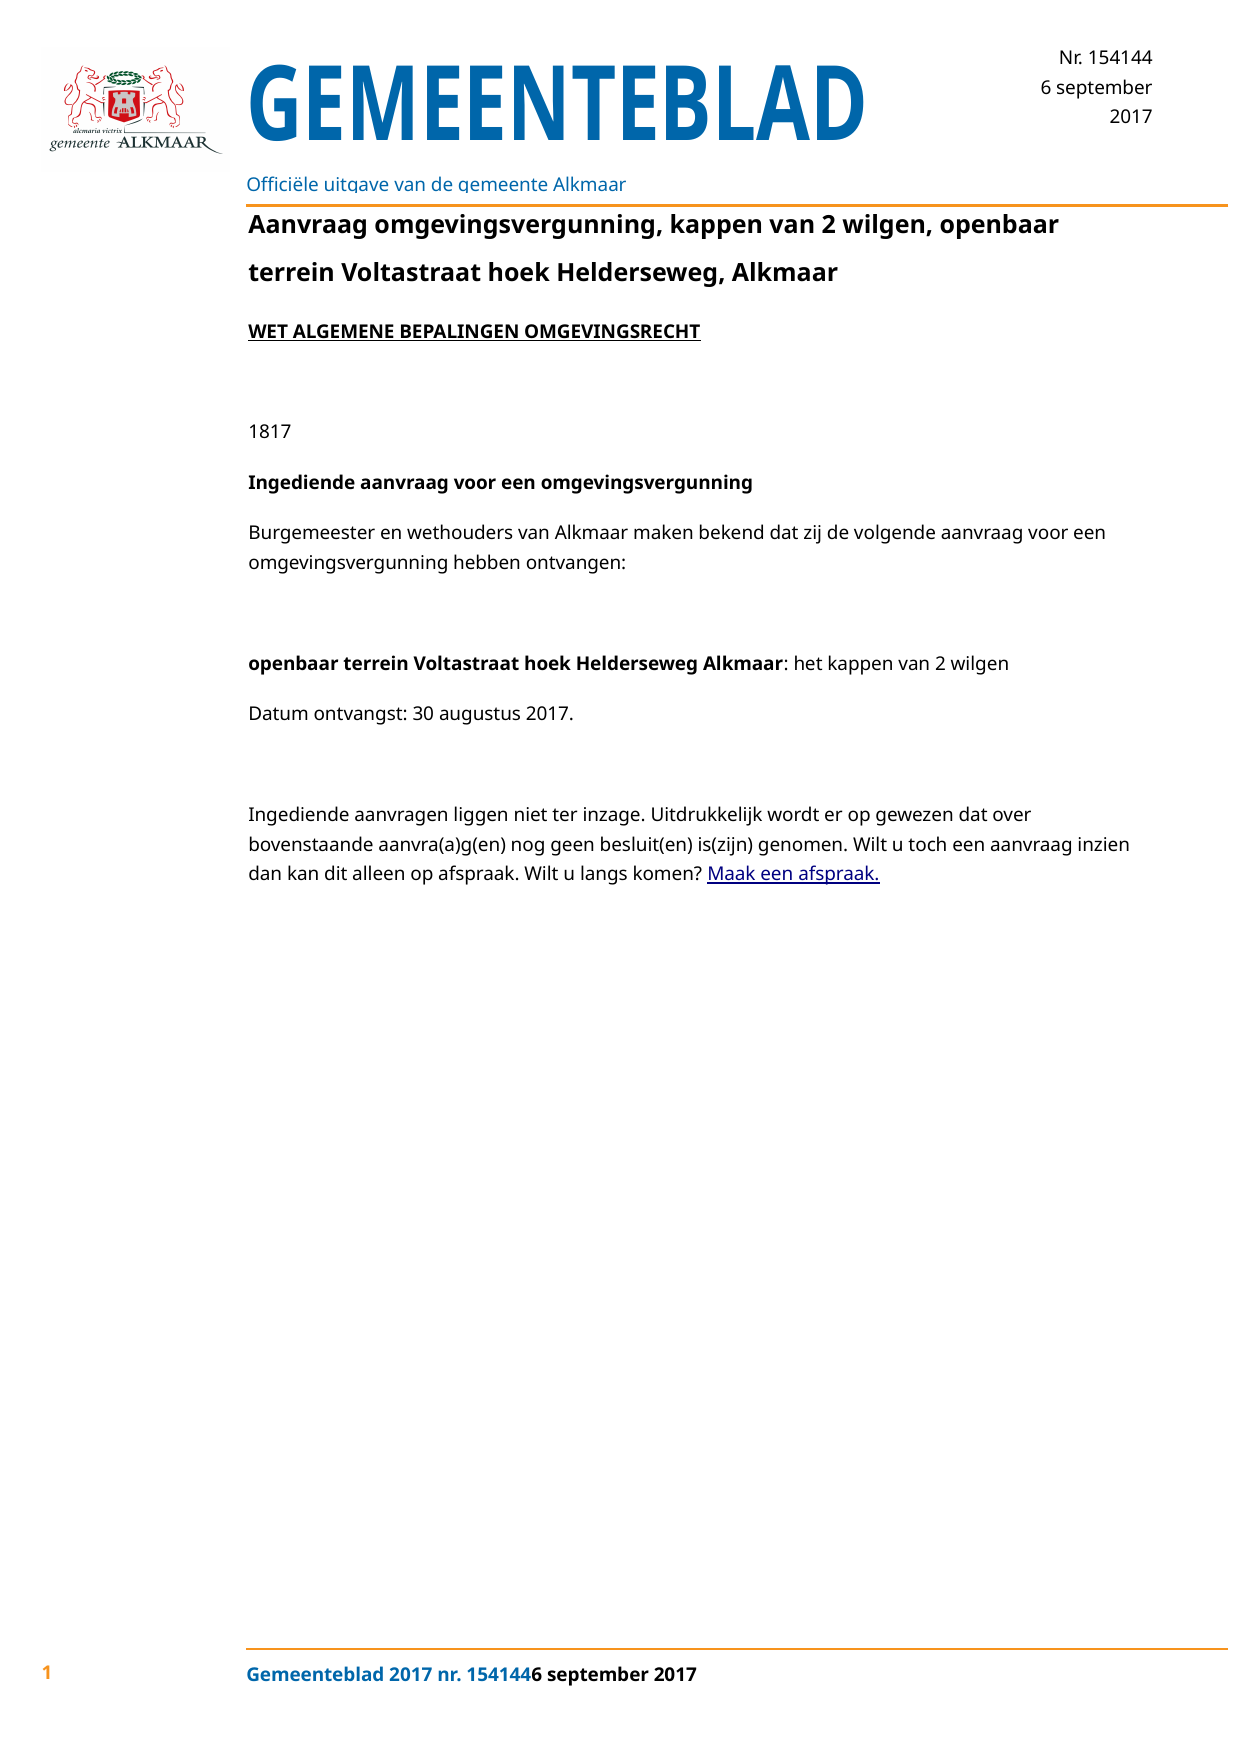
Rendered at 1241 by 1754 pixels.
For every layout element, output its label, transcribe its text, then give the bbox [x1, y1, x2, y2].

text Aanvraag omgevingsvergunning, kappen van 2 wilgen, openbaar terrein Voltastraat hoek Helderseweg, Alkmaar [248, 207, 1152, 288]
text openbaar terrein Voltastraat hoek Helderseweg Alkmaar: het kappen van 2 wilgen [248, 650, 1152, 676]
picture [41, 47, 231, 172]
text WET ALGEMENE BEPALINGEN OMGEVINGSRECHT [248, 318, 1152, 344]
text Burgemeester en wethouders van Alkmaar maken bekend dat zij de volgende aanvraag voor een omgevingsvergunning hebben ontvangen: [248, 519, 1152, 575]
text 1817 [248, 419, 1152, 444]
text Ingediende aanvragen liggen niet ter inzage. Uitdrukkelijk wordt er op gewezen dat over bovenstaande aanvra(a)g(en) nog geen besluit(en) is(zijn) genomen. Wilt u toch een aanvraag inzien dan kan dit alleen op afspraak. Wilt u langs komen? Maak een afspraak. [248, 801, 1152, 886]
text Ingediende aanvraag voor een omgevingsvergunning [248, 469, 1152, 495]
text Datum ontvangst: 30 augustus 2017. [248, 700, 1152, 726]
